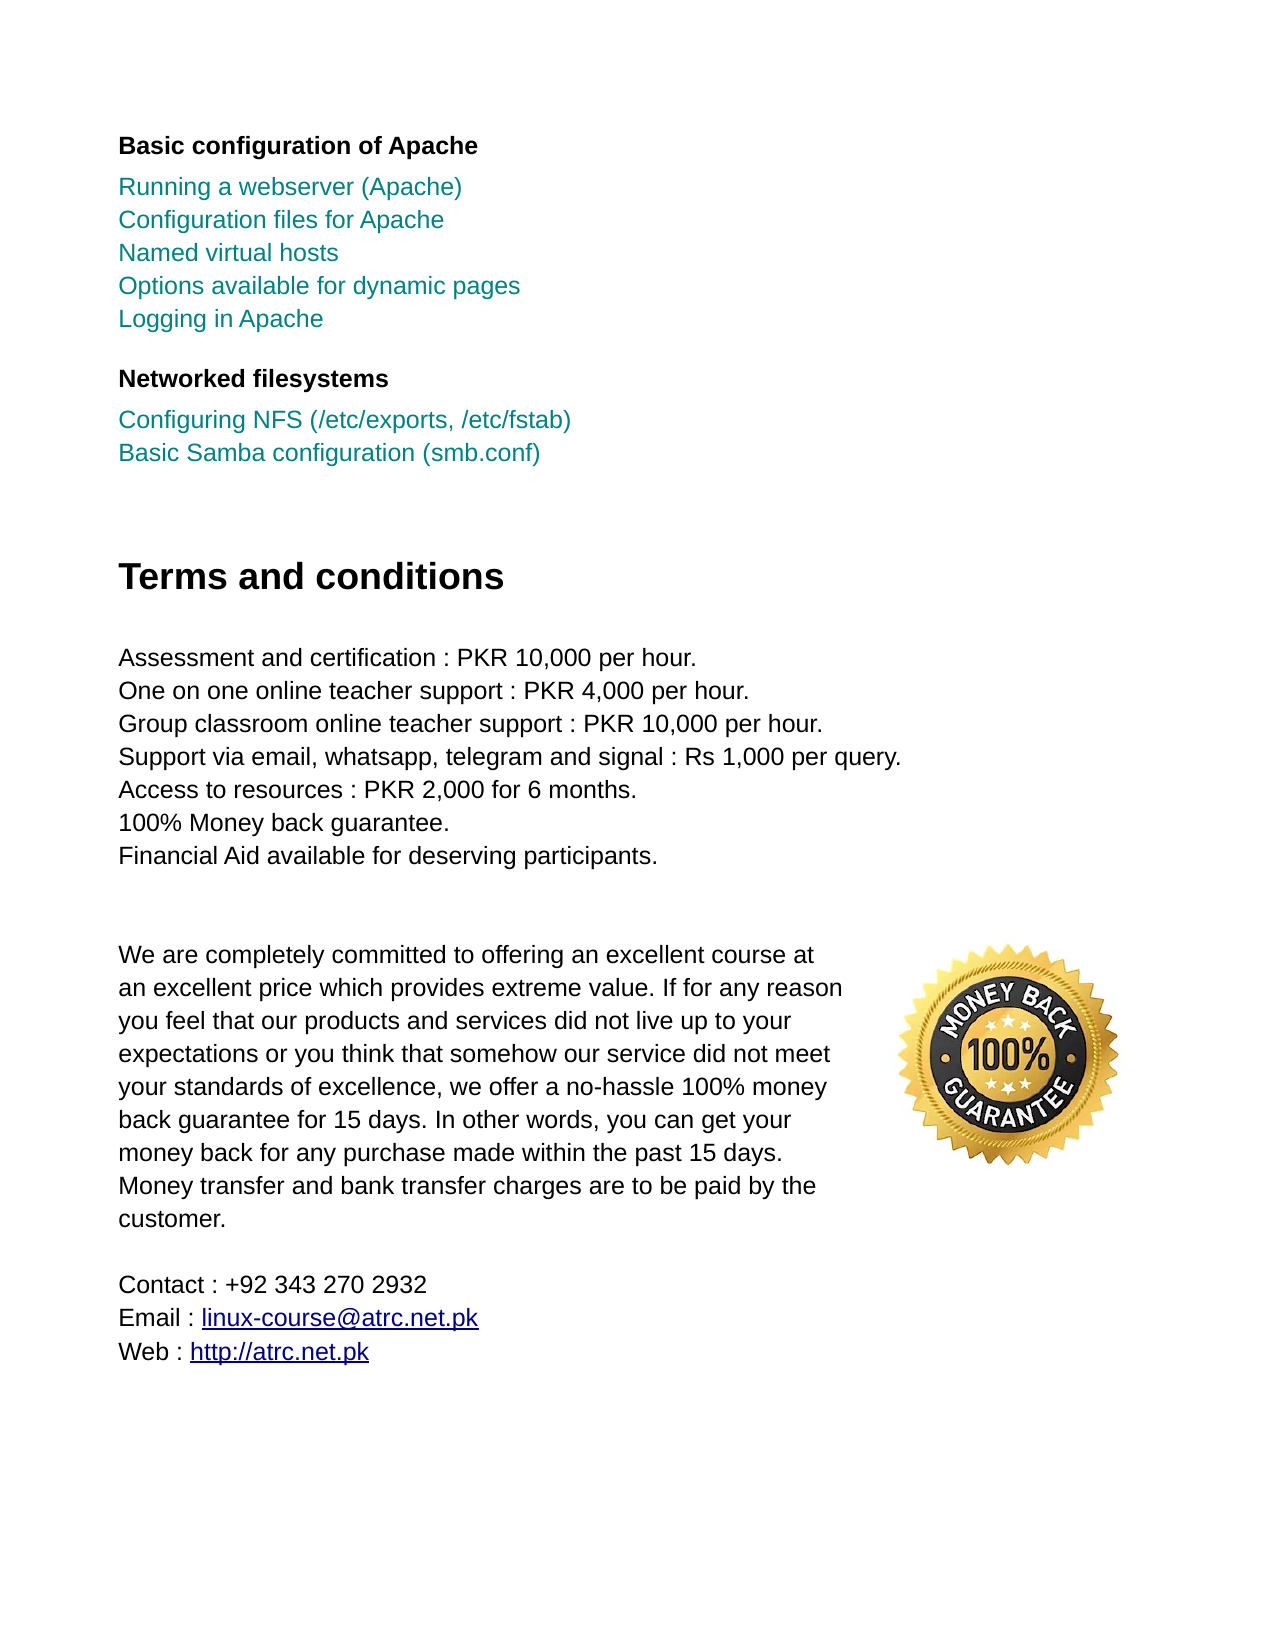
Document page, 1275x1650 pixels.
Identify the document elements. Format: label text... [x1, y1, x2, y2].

text Group classroom online teacher support : PKR 10,000 per hour. [118, 709, 1157, 738]
text Assessment and certification : PKR 10,000 per hour. [118, 643, 1157, 672]
picture [875, 921, 1141, 1187]
subtitle Basic configuration of Apache [118, 131, 1157, 159]
text Email : linux-course@atrc.net.pk [118, 1303, 1157, 1332]
text Options available for dynamic pages [118, 271, 1157, 300]
text Named virtual hosts [118, 238, 1157, 267]
text Basic Samba configuration (smb.conf) [118, 438, 1157, 467]
text Contact : +92 343 270 2932 [118, 1270, 1157, 1299]
text Running a webserver (Apache) [118, 172, 1157, 201]
text 100% Money back guarantee. [118, 808, 1157, 837]
text One on one online teacher support : PKR 4,000 per hour. [118, 676, 1157, 705]
text Support via email, whatsapp, telegram and signal : Rs 1,000 per query. [118, 742, 1157, 771]
text We are completely committed to offering an excellent course at an excellent price which provides extreme value. If for any reason you feel that our products and services did not live up to your expectations or you think that somehow our service did not meet your standards of excellence, we offer a no-hassle 100% money back guarantee for 15 days. In other words, you can get your money back for any purchase made within the past 15 days. Money transfer and bank transfer charges are to be paid by the customer. [118, 940, 1157, 1233]
text Configuring NFS (/etc/exports, /etc/fstab) [118, 405, 1157, 434]
text Financial Aid available for deserving participants. [118, 841, 1157, 870]
text Configuration files for Apache [118, 205, 1157, 234]
text Access to resources : PKR 2,000 for 6 months. [118, 775, 1157, 804]
text Logging in Apache [118, 304, 1157, 333]
subtitle Networked filesystems [118, 364, 1157, 393]
subtitle Terms and conditions [118, 554, 1157, 597]
text Web : http://atrc.net.pk [118, 1336, 1157, 1365]
